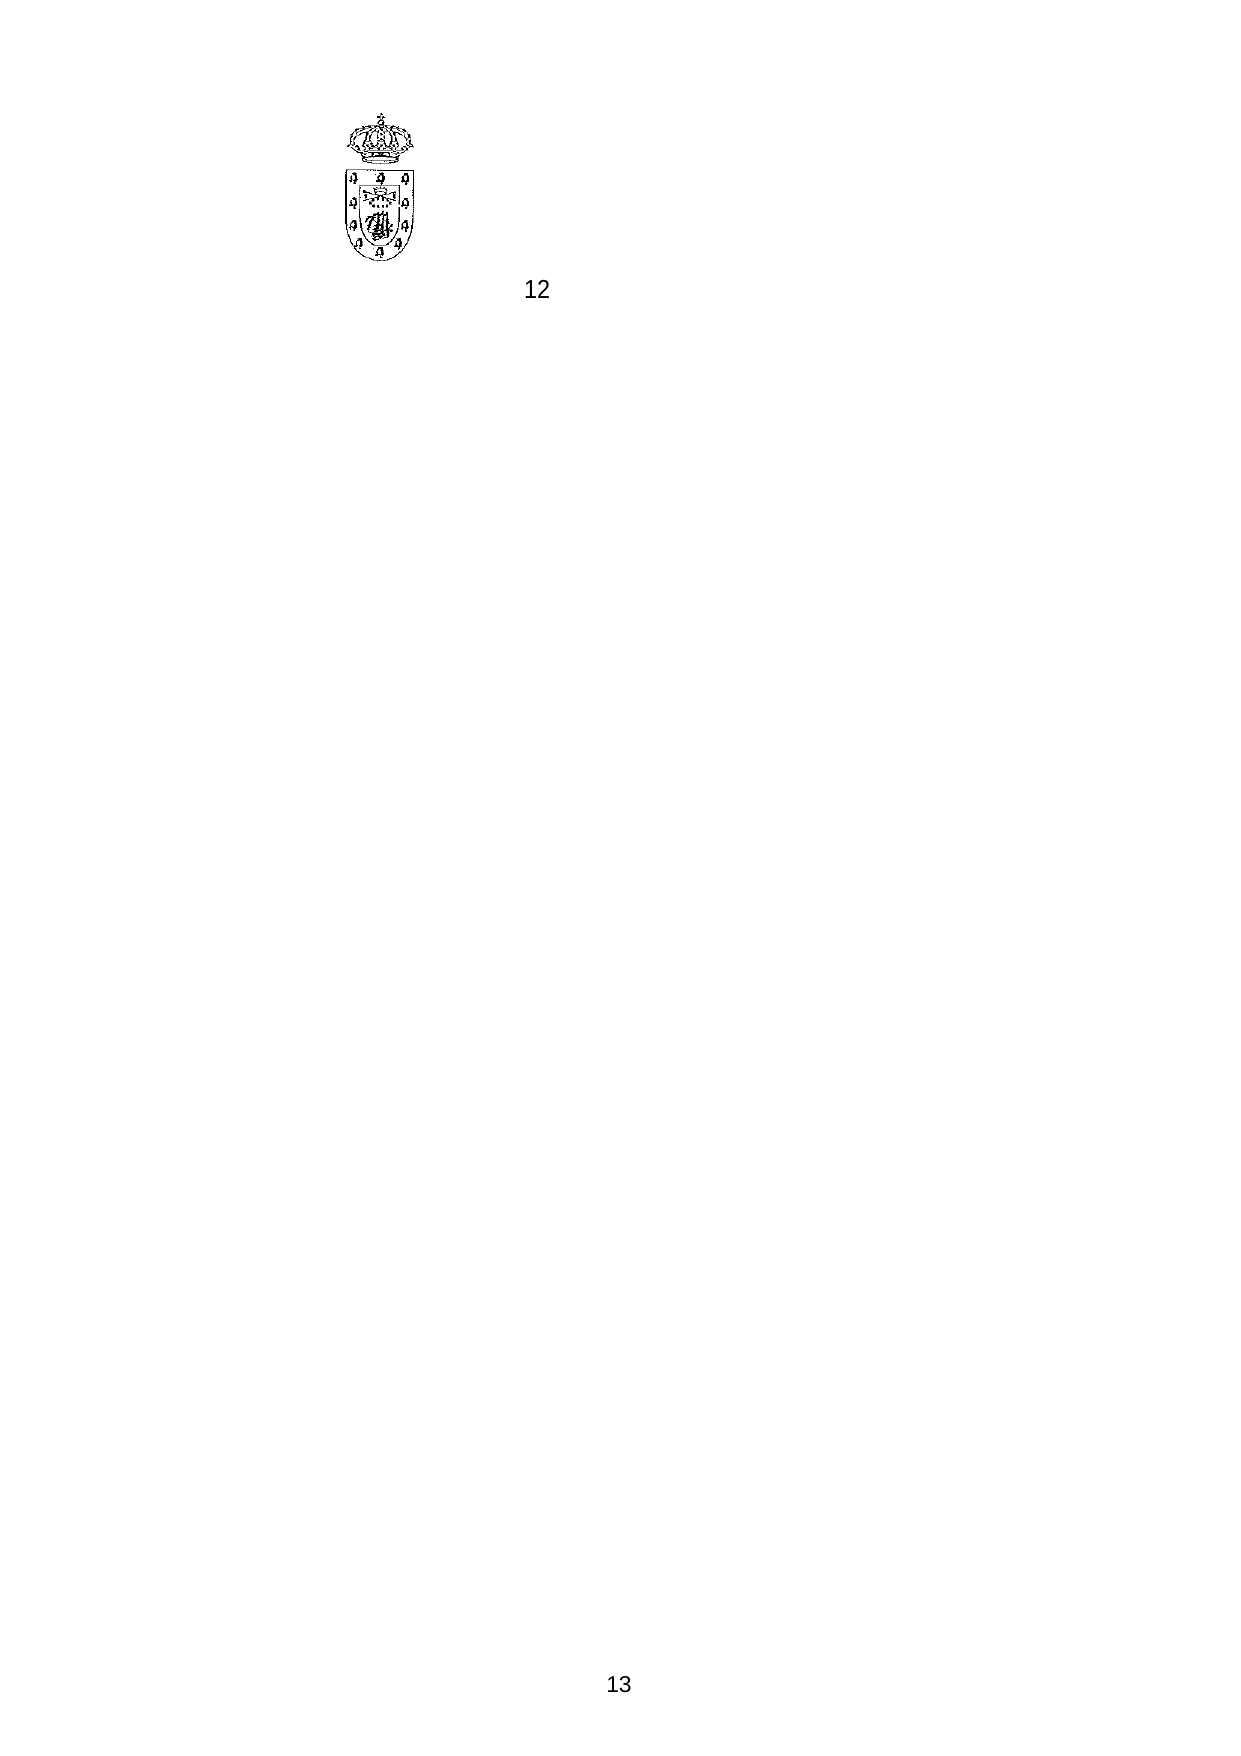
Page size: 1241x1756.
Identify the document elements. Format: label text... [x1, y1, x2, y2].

subtitle 12 [260, 274, 814, 304]
